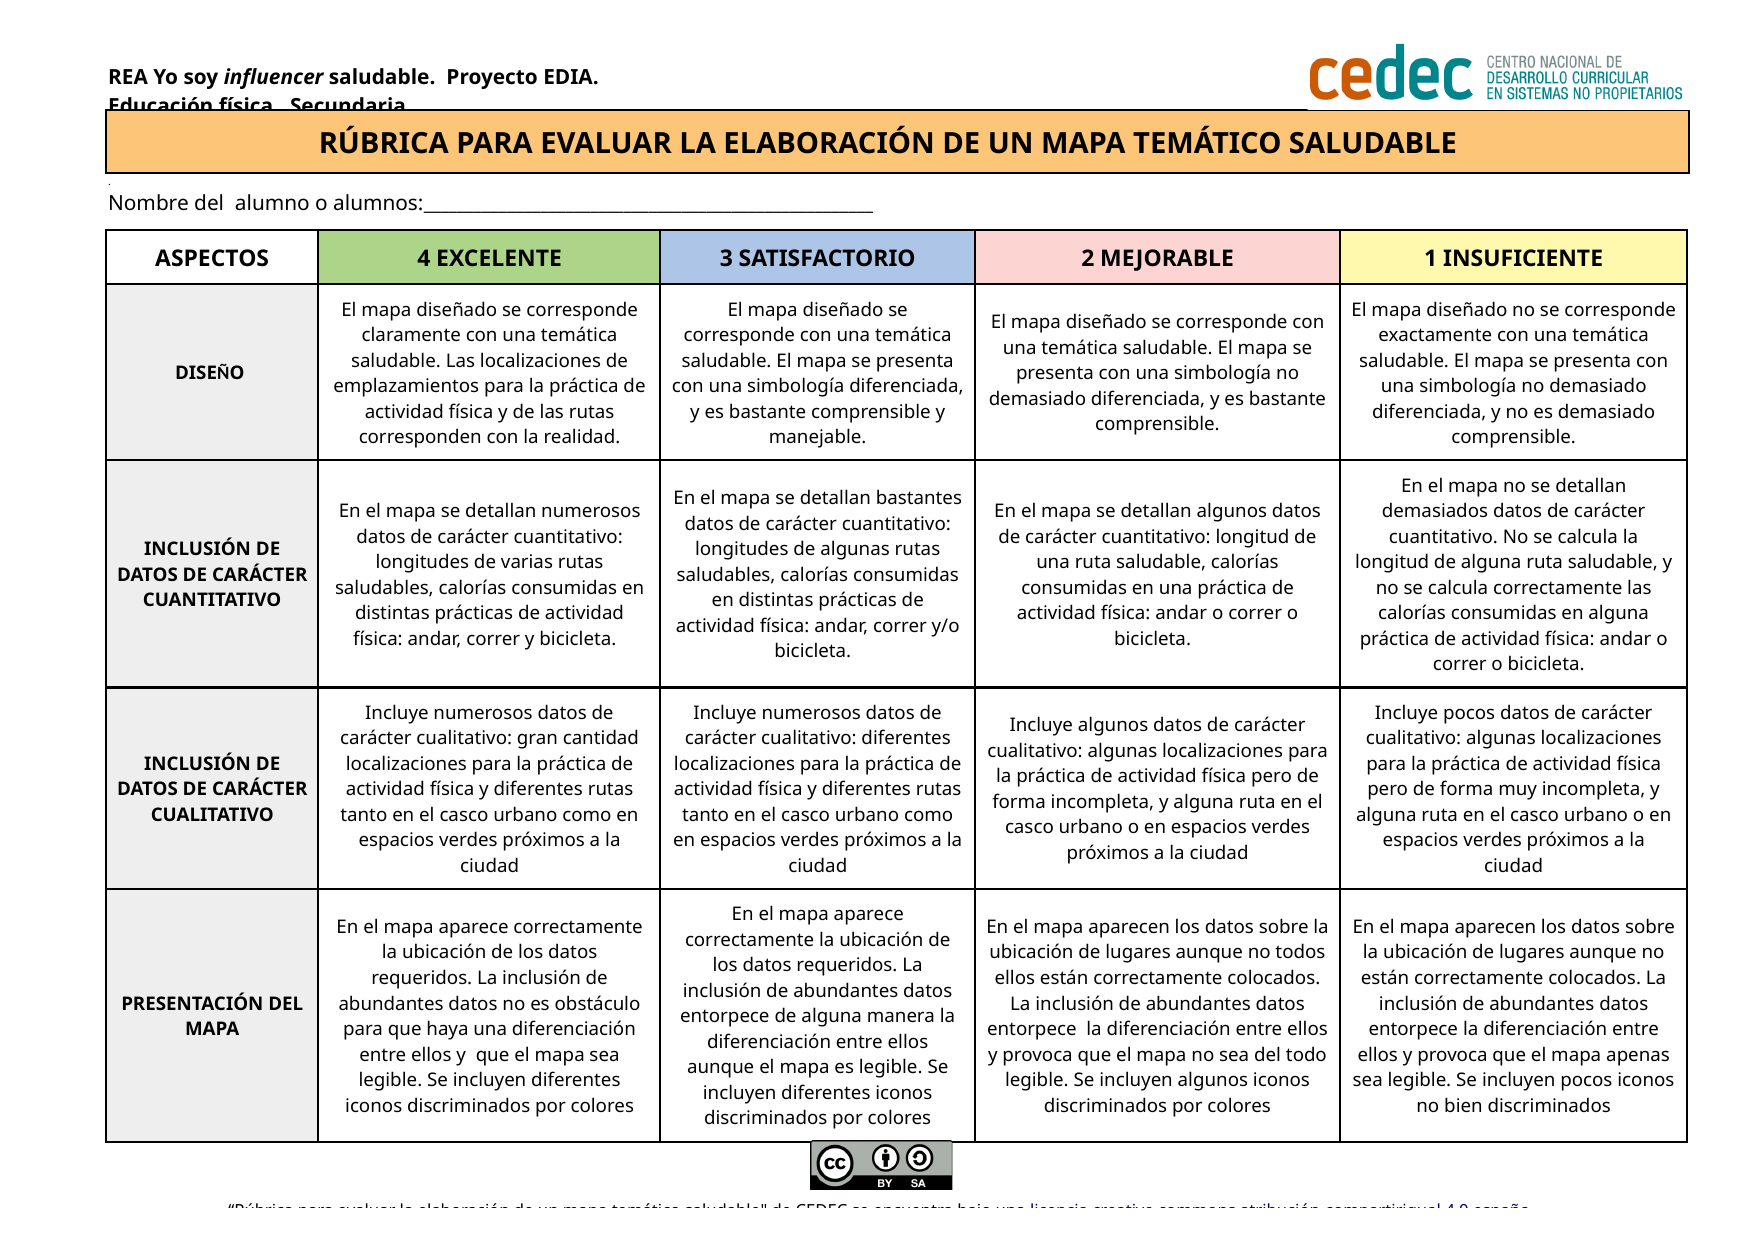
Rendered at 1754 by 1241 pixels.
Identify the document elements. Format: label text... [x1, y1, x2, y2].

table_cell En el mapa aparece correctamente la ubicación de los datos requeridos. La inclusión de abundantes datos entorpece de alguna manera la diferenciación entre ellos aunque el mapa es legible. Se incluyen diferentes iconos discriminados por colores [661, 890, 974, 1141]
table_cell Incluye numerosos datos de carácter cualitativo: gran cantidad localizaciones para la práctica de actividad física y diferentes rutas tanto en el casco urbano como en espacios verdes próximos a la ciudad [319, 689, 659, 888]
table_cell En el mapa no se detallan demasiados datos de carácter cuantitativo. No se calcula la longitud de alguna ruta saludable, y no se calcula correctamente las calorías consumidas en alguna práctica de actividad física: andar o correr o bicicleta. [1341, 461, 1686, 686]
table_header RÚBRICA PARA EVALUAR LA ELABORACIÓN DE UN MAPA TEMÁTICO SALUDABLE [107, 111, 1688, 172]
table_header 3 SATISFACTORIO [661, 231, 974, 283]
table_cell PRESENTACIÓN DEL MAPA [107, 890, 317, 1141]
text . Nombre del alumno o alumnos:______________________________________________________ [108, 174, 1655, 217]
table_header 1 INSUFICIENTE [1341, 231, 1686, 283]
table_cell El mapa diseñado se corresponde con una temática saludable. El mapa se presenta con una simbología no demasiado diferenciada, y es bastante comprensible. [976, 285, 1339, 459]
table_cell DISEÑO [107, 285, 317, 459]
table_cell El mapa diseñado se corresponde con una temática saludable. El mapa se presenta con una simbología diferenciada, y es bastante comprensible y manejable. [661, 285, 974, 459]
table_cell El mapa diseñado se corresponde claramente con una temática saludable. Las localizaciones de emplazamientos para la práctica de actividad física y de las rutas corresponden con la realidad. [319, 285, 659, 459]
table_cell Incluye numerosos datos de carácter cualitativo: diferentes localizaciones para la práctica de actividad física y diferentes rutas tanto en el casco urbano como en espacios verdes próximos a la ciudad [661, 689, 974, 888]
table_cell INCLUSIÓN DE DATOS DE CARÁCTER CUANTITATIVO [107, 461, 317, 686]
table_header 4 EXCELENTE [319, 231, 659, 283]
table_cell En el mapa aparecen los datos sobre la ubicación de lugares aunque no todos ellos están correctamente colocados. La inclusión de abundantes datos entorpece la diferenciación entre ellos y provoca que el mapa no sea del todo legible. Se incluyen algunos iconos discriminados por colores [976, 890, 1339, 1141]
picture [1307, 41, 1691, 110]
table_cell En el mapa se detallan bastantes datos de carácter cuantitativo: longitudes de algunas rutas saludables, calorías consumidas en distintas prácticas de actividad física: andar, correr y/o bicicleta. [661, 461, 974, 686]
table_header ASPECTOS [107, 231, 317, 283]
table_cell En el mapa aparece correctamente la ubicación de los datos requeridos. La inclusión de abundantes datos no es obstáculo para que haya una diferenciación entre ellos y que el mapa sea legible. Se incluyen diferentes iconos discriminados por colores [319, 890, 659, 1141]
table_cell En el mapa se detallan algunos datos de carácter cuantitativo: longitud de una ruta saludable, calorías consumidas en una práctica de actividad física: andar o correr o bicicleta. [976, 461, 1339, 686]
table_cell En el mapa se detallan numerosos datos de carácter cuantitativo: longitudes de varias rutas saludables, calorías consumidas en distintas prácticas de actividad física: andar, correr y bicicleta. [319, 461, 659, 686]
picture [810, 1140, 953, 1190]
table_cell El mapa diseñado no se corresponde exactamente con una temática saludable. El mapa se presenta con una simbología no demasiado diferenciada, y no es demasiado comprensible. [1341, 285, 1686, 459]
table_cell Incluye pocos datos de carácter cualitativo: algunas localizaciones para la práctica de actividad física pero de forma muy incompleta, y alguna ruta en el casco urbano o en espacios verdes próximos a la ciudad [1341, 689, 1686, 888]
table_cell INCLUSIÓN DE DATOS DE CARÁCTER CUALITATIVO [107, 689, 317, 888]
table_cell Incluye algunos datos de carácter cualitativo: algunas localizaciones para la práctica de actividad física pero de forma incompleta, y alguna ruta en el casco urbano o en espacios verdes próximos a la ciudad [976, 689, 1339, 888]
table_cell En el mapa aparecen los datos sobre la ubicación de lugares aunque no están correctamente colocados. La inclusión de abundantes datos entorpece la diferenciación entre ellos y provoca que el mapa apenas sea legible. Se incluyen pocos iconos no bien discriminados [1341, 890, 1686, 1141]
table_header 2 MEJORABLE [976, 231, 1339, 283]
